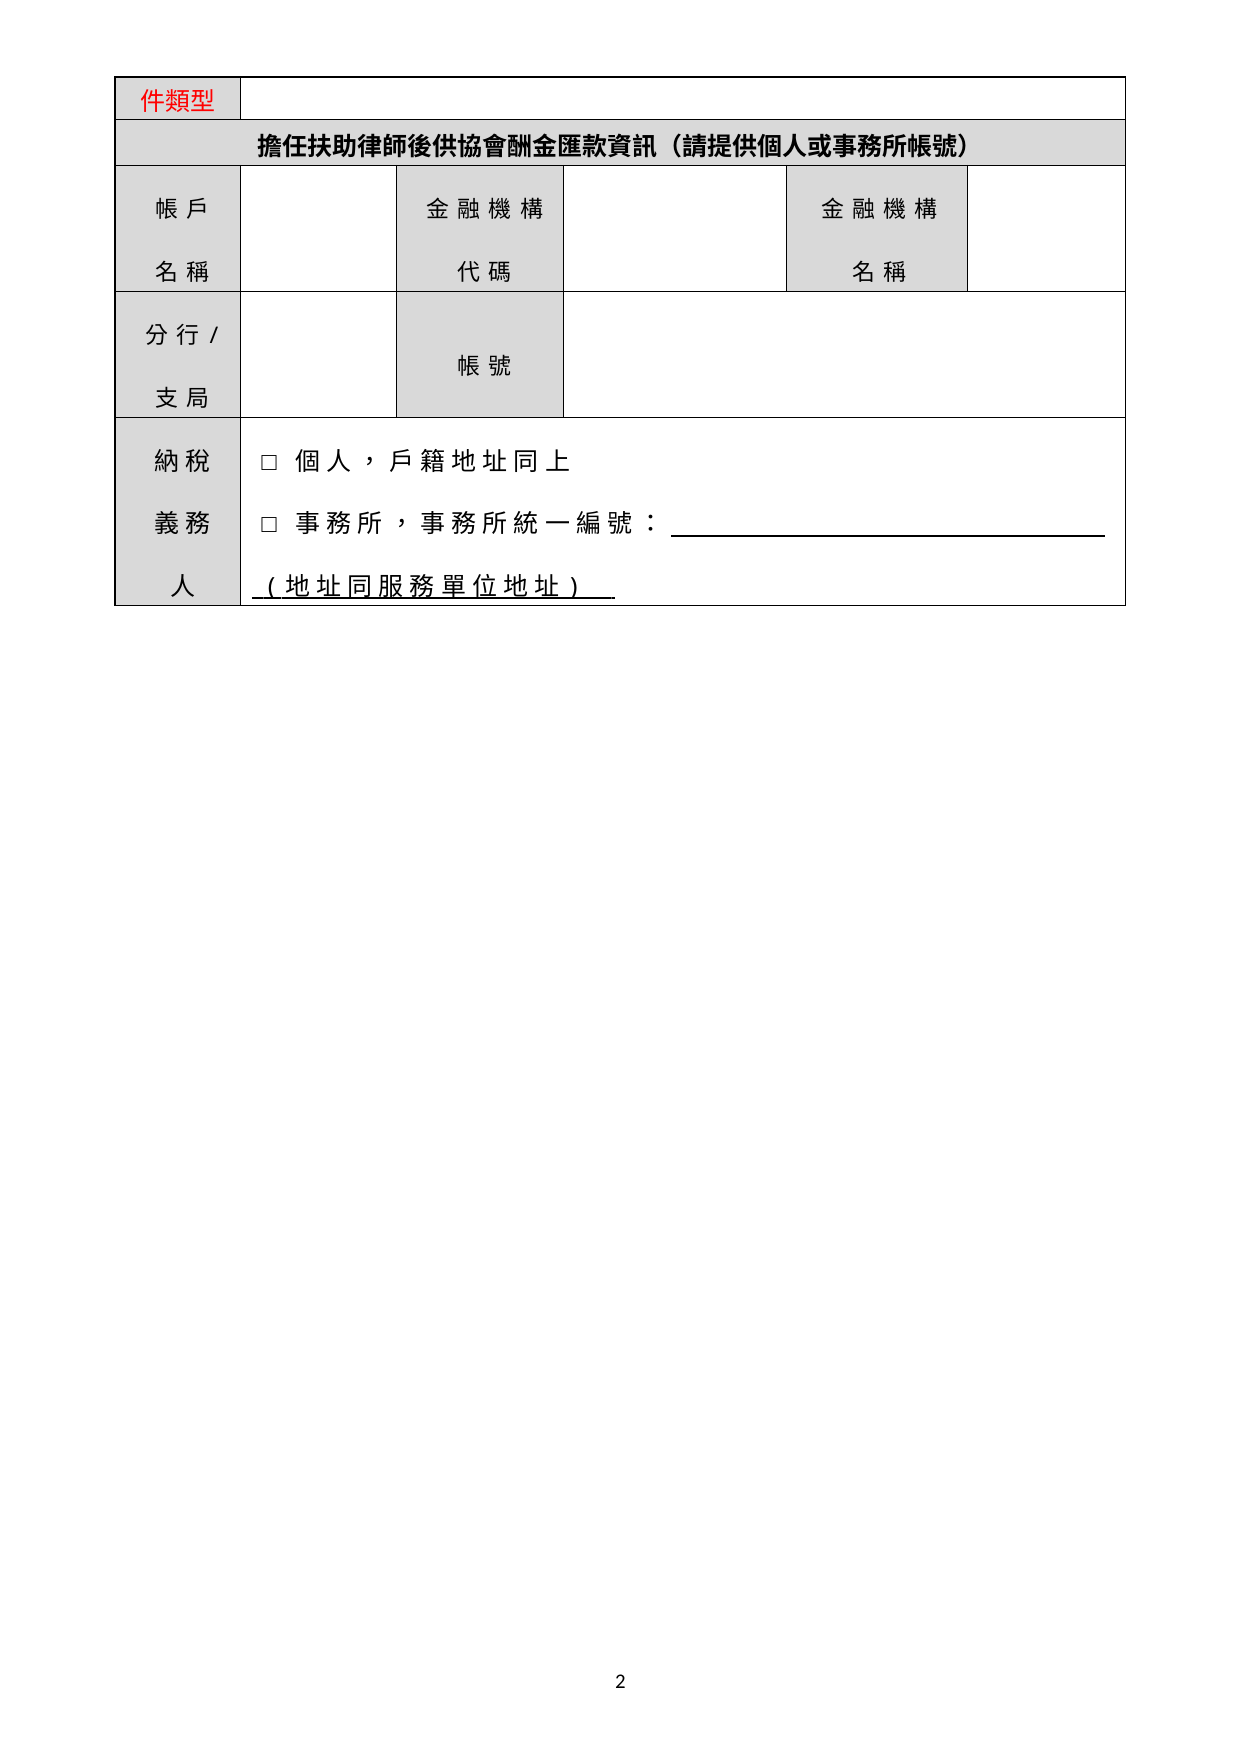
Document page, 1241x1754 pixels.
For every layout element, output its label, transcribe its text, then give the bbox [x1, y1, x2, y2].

table_cell [564, 166, 786, 291]
table_cell [241, 78, 1125, 119]
table_cell 帳戶名稱 [116, 166, 240, 291]
table_cell 分行/支局 [116, 292, 240, 417]
table_cell [564, 292, 1125, 417]
table_cell 件類型 [116, 78, 240, 119]
table_cell 擔任扶助律師後供協會酬金匯款資訊（請提供個人或事務所帳號） [116, 120, 1125, 165]
table_cell [241, 166, 396, 291]
table_cell [241, 292, 396, 417]
table_cell 金融機構名稱 [787, 166, 967, 291]
table_cell 帳號 [397, 292, 563, 417]
table_cell 金融機構代碼 [397, 166, 563, 291]
table_cell □ 個人，戶籍地址同上 □ 事務所，事務所統一編號： (地址同服務單位地址) [241, 418, 1125, 605]
table_cell [968, 166, 1125, 291]
table_cell 納稅 義務人 [116, 418, 240, 605]
